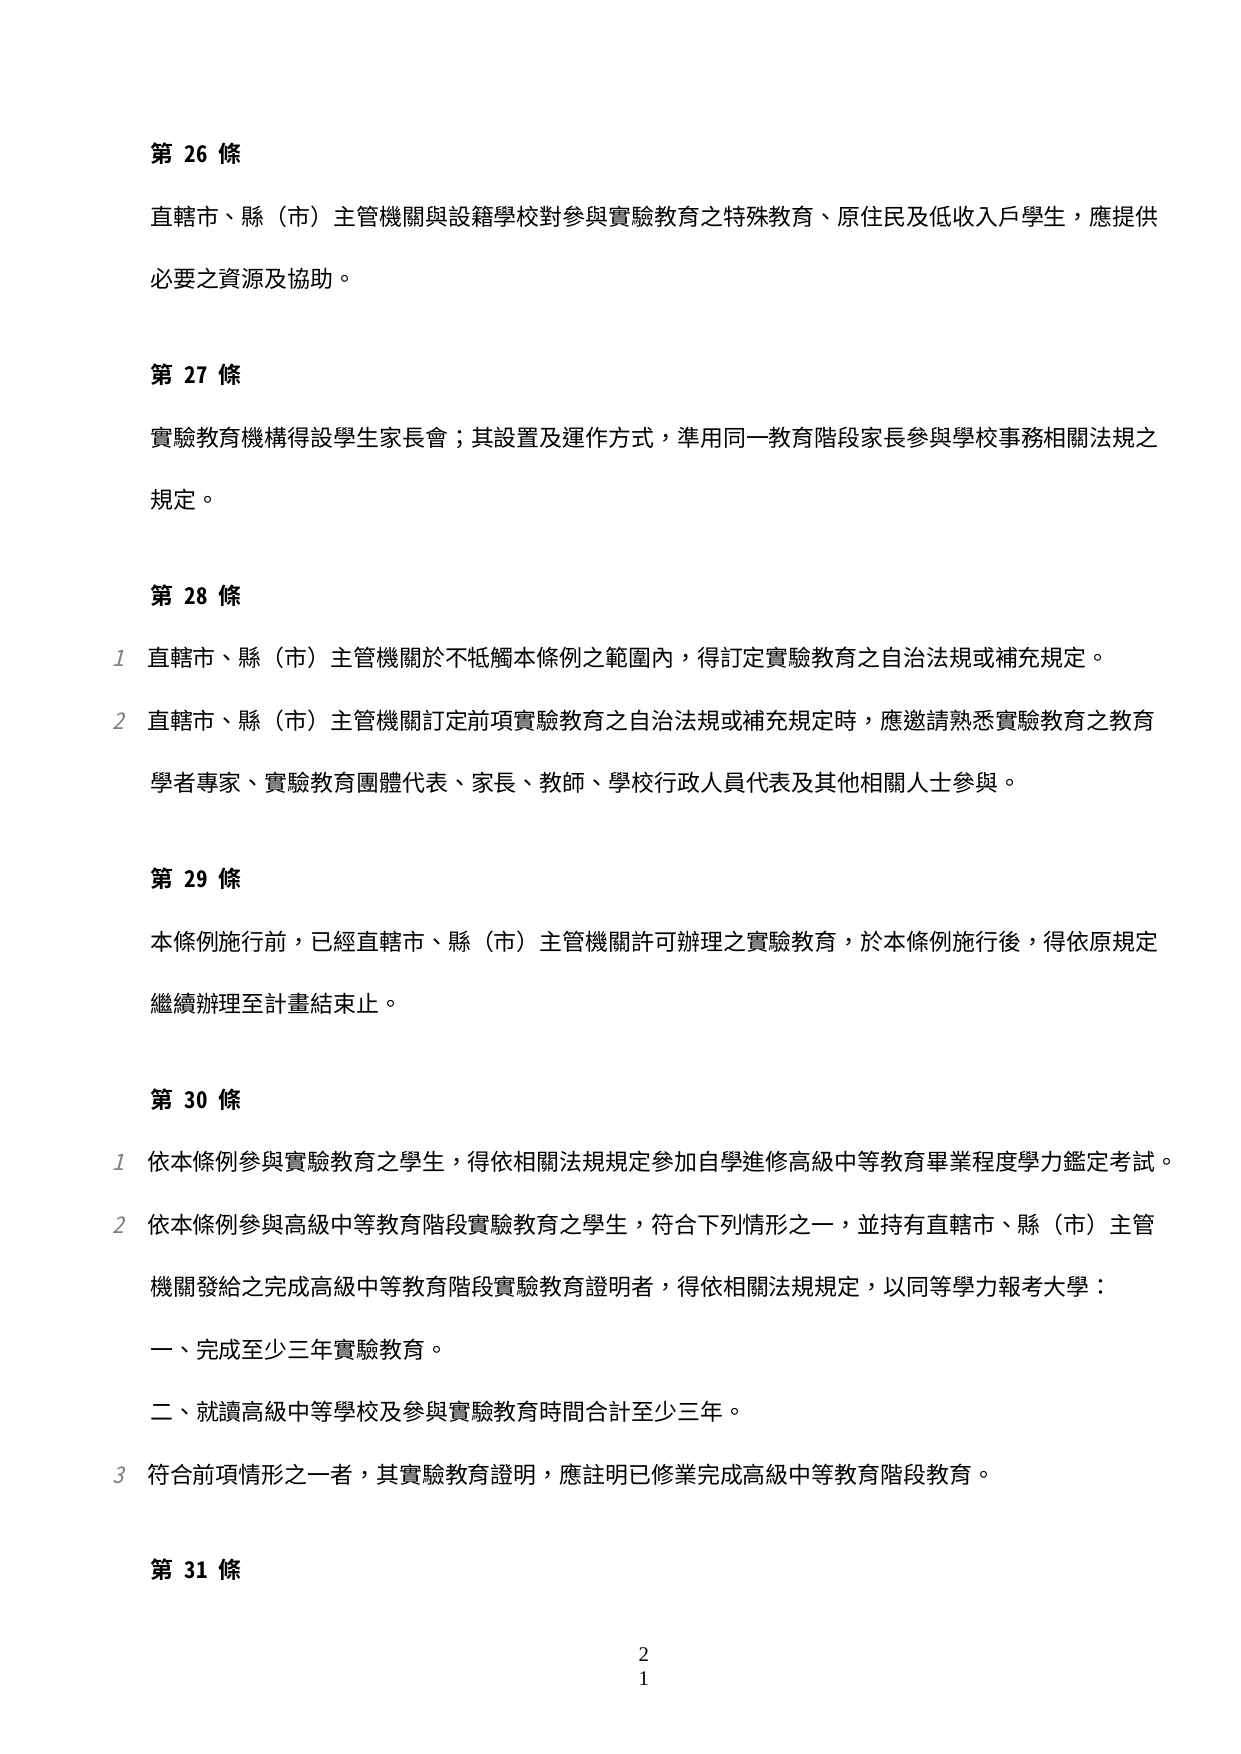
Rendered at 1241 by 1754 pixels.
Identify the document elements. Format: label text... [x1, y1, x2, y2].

text 3 符合前項情形之一者，其實驗教育證明，應註明已修業完成高級中等教育階段教育。 [112, 1432, 1167, 1494]
text 第 29 條 [150, 836, 1167, 898]
text 直轄市、縣（市）主管機關與設籍學校對參與實驗教育之特殊教育、原住民及低收入戶學生，應提供必要之資源及協助。 [150, 174, 1167, 299]
text 一、完成至少三年實驗教育。 [150, 1307, 1167, 1369]
text 本條例施行前，已經直轄市、縣（市）主管機關許可辦理之實驗教育，於本條例施行後，得依原規定繼續辦理至計畫結束止。 [150, 898, 1167, 1023]
text 2 直轄市、縣（市）主管機關訂定前項實驗教育之自治法規或補充規定時，應邀請熟悉實驗教育之教育學者專家、實驗教育團體代表、家長、教師、學校行政人員代表及其他相關人士參與。 [112, 678, 1167, 803]
text 2 依本條例參與高級中等教育階段實驗教育之學生，符合下列情形之一，並持有直轄市、縣（市）主管機關發給之完成高級中等教育階段實驗教育證明者，得依相關法規規定，以同等學力報考大學： [112, 1182, 1167, 1307]
text 第 31 條 [150, 1527, 1167, 1590]
text 第 28 條 [150, 553, 1167, 615]
text 1 依本條例參與實驗教育之學生，得依相關法規規定參加自學進修高級中等教育畢業程度學力鑑定考試。 [112, 1119, 1167, 1182]
text 1 直轄市、縣（市）主管機關於不牴觸本條例之範圍內，得訂定實驗教育之自治法規或補充規定。 [112, 615, 1167, 678]
text 第 27 條 [150, 332, 1167, 394]
text 第 26 條 [150, 111, 1167, 174]
text 第 30 條 [150, 1057, 1167, 1119]
text 實驗教育機構得設學生家長會；其設置及運作方式，準用同一教育階段家長參與學校事務相關法規之規定。 [150, 394, 1167, 519]
text 二、就讀高級中等學校及參與實驗教育時間合計至少三年。 [150, 1369, 1167, 1432]
